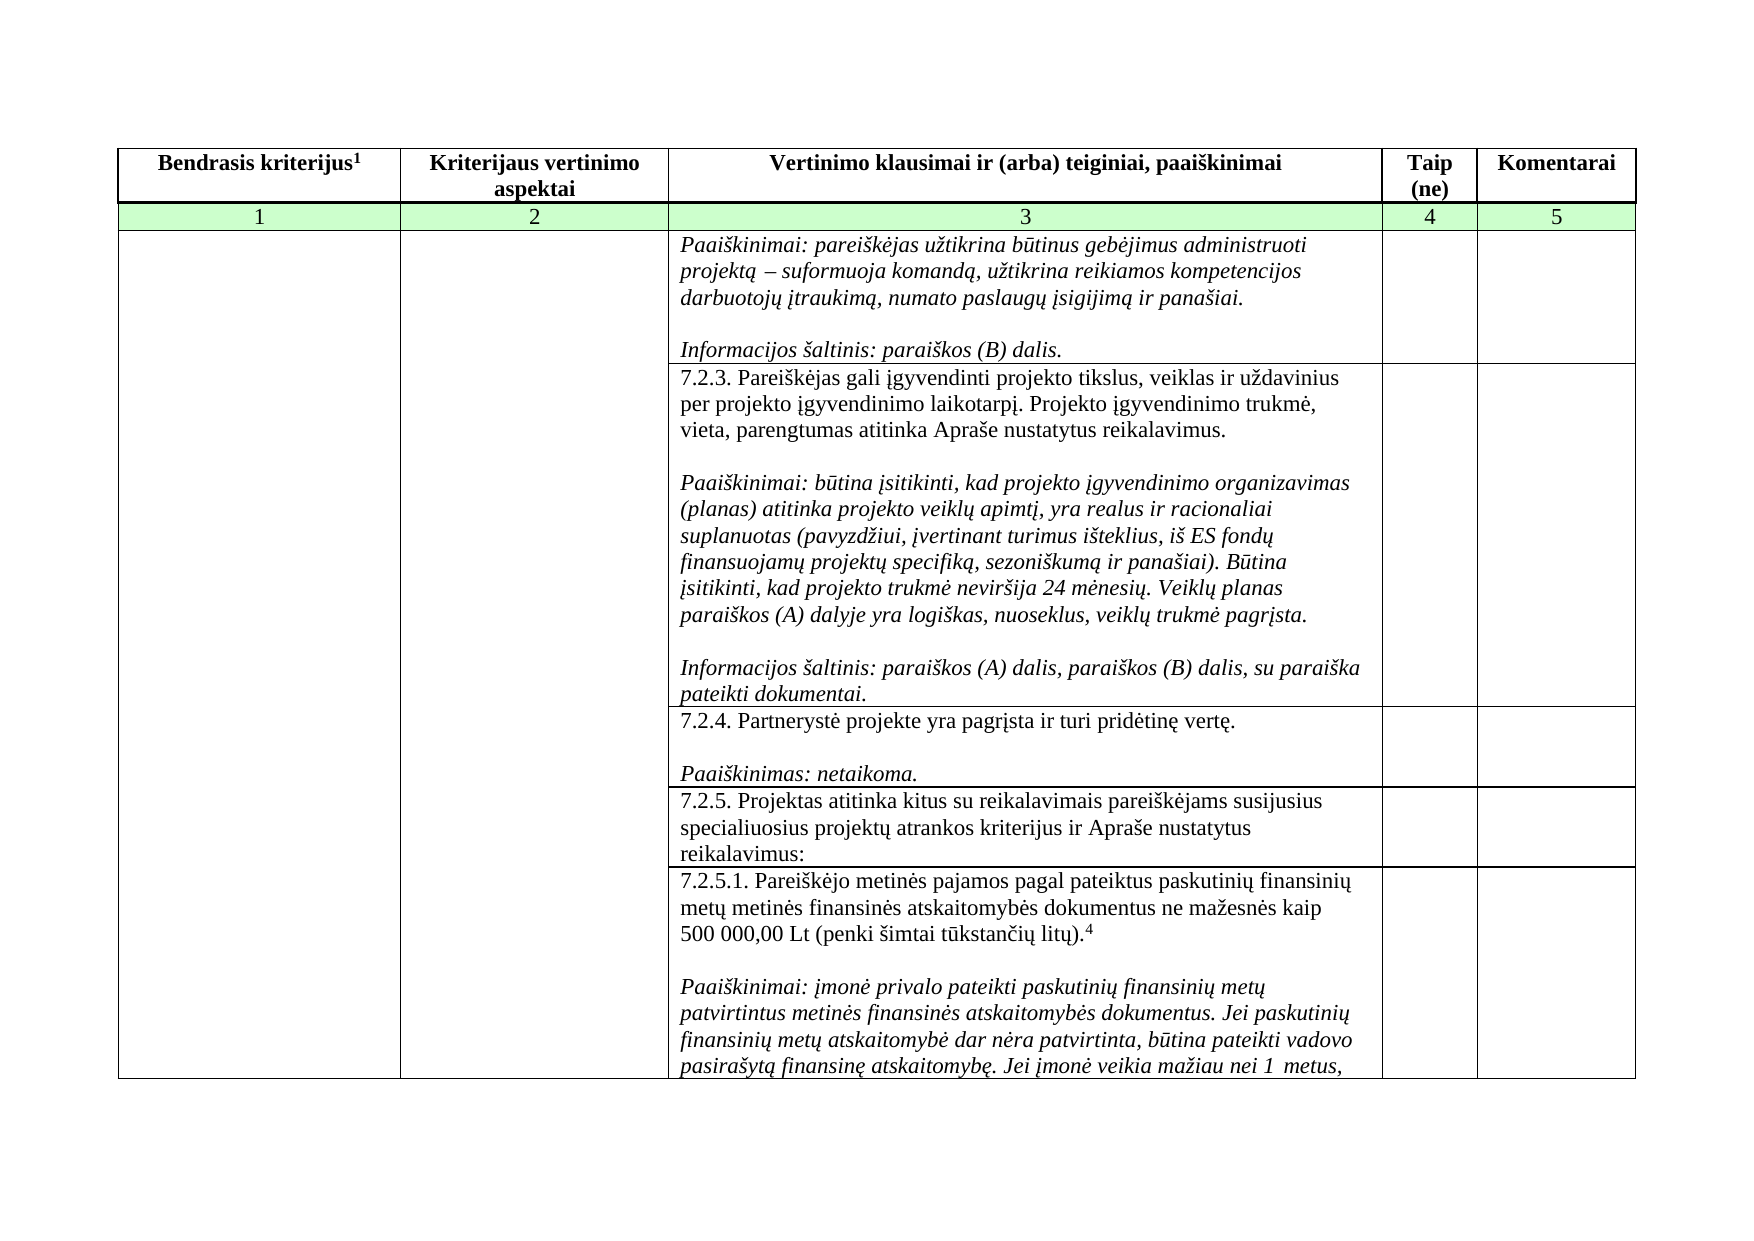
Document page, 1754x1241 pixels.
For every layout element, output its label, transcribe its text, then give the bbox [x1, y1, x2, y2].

table_cell [1383, 707, 1477, 786]
table_header Bendrasis kriterijus1 [119, 149, 400, 201]
table_cell 7.2.3. Pareiškėjas gali įgyvendinti projekto tikslus, veiklas ir uždavinius per projekto įgyvendinimo laikotarpį. Projekto įgyvendinimo trukmė, vieta, parengtumas atitinka Apraše nustatytus reikalavimus. Paaiškinimai: būtina įsitikinti, kad projekto įgyvendinimo organizavimas (planas) atitinka projekto veiklų apimtį, yra realus ir racionaliai suplanuotas (pavyzdžiui, įvertinant turimus išteklius, iš ES fondų finansuojamų projektų specifiką, sezoniškumą ir panašiai). Būtina įsitikinti, kad projekto trukmė neviršija 24 mėnesių. Veiklų planas paraiškos (A) dalyje yra logiškas, nuoseklus, veiklų trukmė pagrįsta. Informacijos šaltinis: paraiškos (A) dalis, paraiškos (B) dalis, su paraiška pateikti dokumentai. [669, 364, 1382, 706]
table_cell [1383, 231, 1477, 363]
table_cell 1 [119, 204, 400, 230]
table_cell [119, 231, 400, 866]
table_cell Paaiškinimai: pareiškėjas užtikrina būtinus gebėjimus administruoti projektą – suformuoja komandą, užtikrina reikiamos kompetencijos darbuotojų įtraukimą, numato paslaugų įsigijimą ir panašiai. Informacijos šaltinis: paraiškos (B) dalis. [669, 231, 1382, 363]
table_header Taip (ne) [1383, 149, 1476, 201]
table_cell 2 [401, 204, 668, 230]
table_cell 7.2.5. Projektas atitinka kitus su reikalavimais pareiškėjams susijusius specialiuosius projektų atrankos kriterijus ir Apraše nustatytus reikalavimus: [669, 788, 1382, 866]
table_cell [1478, 788, 1635, 866]
table_header Komentarai [1478, 149, 1635, 201]
table_cell [1478, 231, 1635, 363]
table_cell 3 [669, 204, 1382, 230]
table_cell [1478, 868, 1635, 1078]
table_cell [1383, 868, 1477, 1078]
table_cell [1478, 364, 1635, 706]
table_cell 7.2.5.1. Pareiškėjo metinės pajamos pagal pateiktus paskutinių finansinių metų metinės finansinės atskaitomybės dokumentus ne mažesnės kaip 500 000,00 Lt (penki šimtai tūkstančių litų).4 Paaiškinimai: įmonė privalo pateikti paskutinių finansinių metų patvirtintus metinės finansinės atskaitomybės dokumentus. Jei paskutinių finansinių metų atskaitomybė dar nėra patvirtinta, būtina pateikti vadovo pasirašytą finansinę atskaitomybę. Jei įmonė veikia mažiau nei 1 metus, [669, 868, 1382, 1078]
table_cell [119, 866, 400, 1078]
table_cell [401, 231, 668, 866]
table_header Kriterijaus vertinimo aspektai [401, 149, 668, 201]
table_cell 5 [1478, 204, 1635, 230]
table_cell [1383, 364, 1477, 706]
table_cell 4 [1383, 204, 1477, 230]
table_header Vertinimo klausimai ir (arba) teiginiai, paaiškinimai [669, 149, 1381, 201]
table_cell 7.2.4. Partnerystė projekte yra pagrįsta ir turi pridėtinę vertę. Paaiškinimas: netaikoma. [669, 707, 1382, 786]
table_cell [1478, 707, 1635, 786]
table_cell [401, 866, 668, 1078]
table_cell [1383, 788, 1477, 866]
